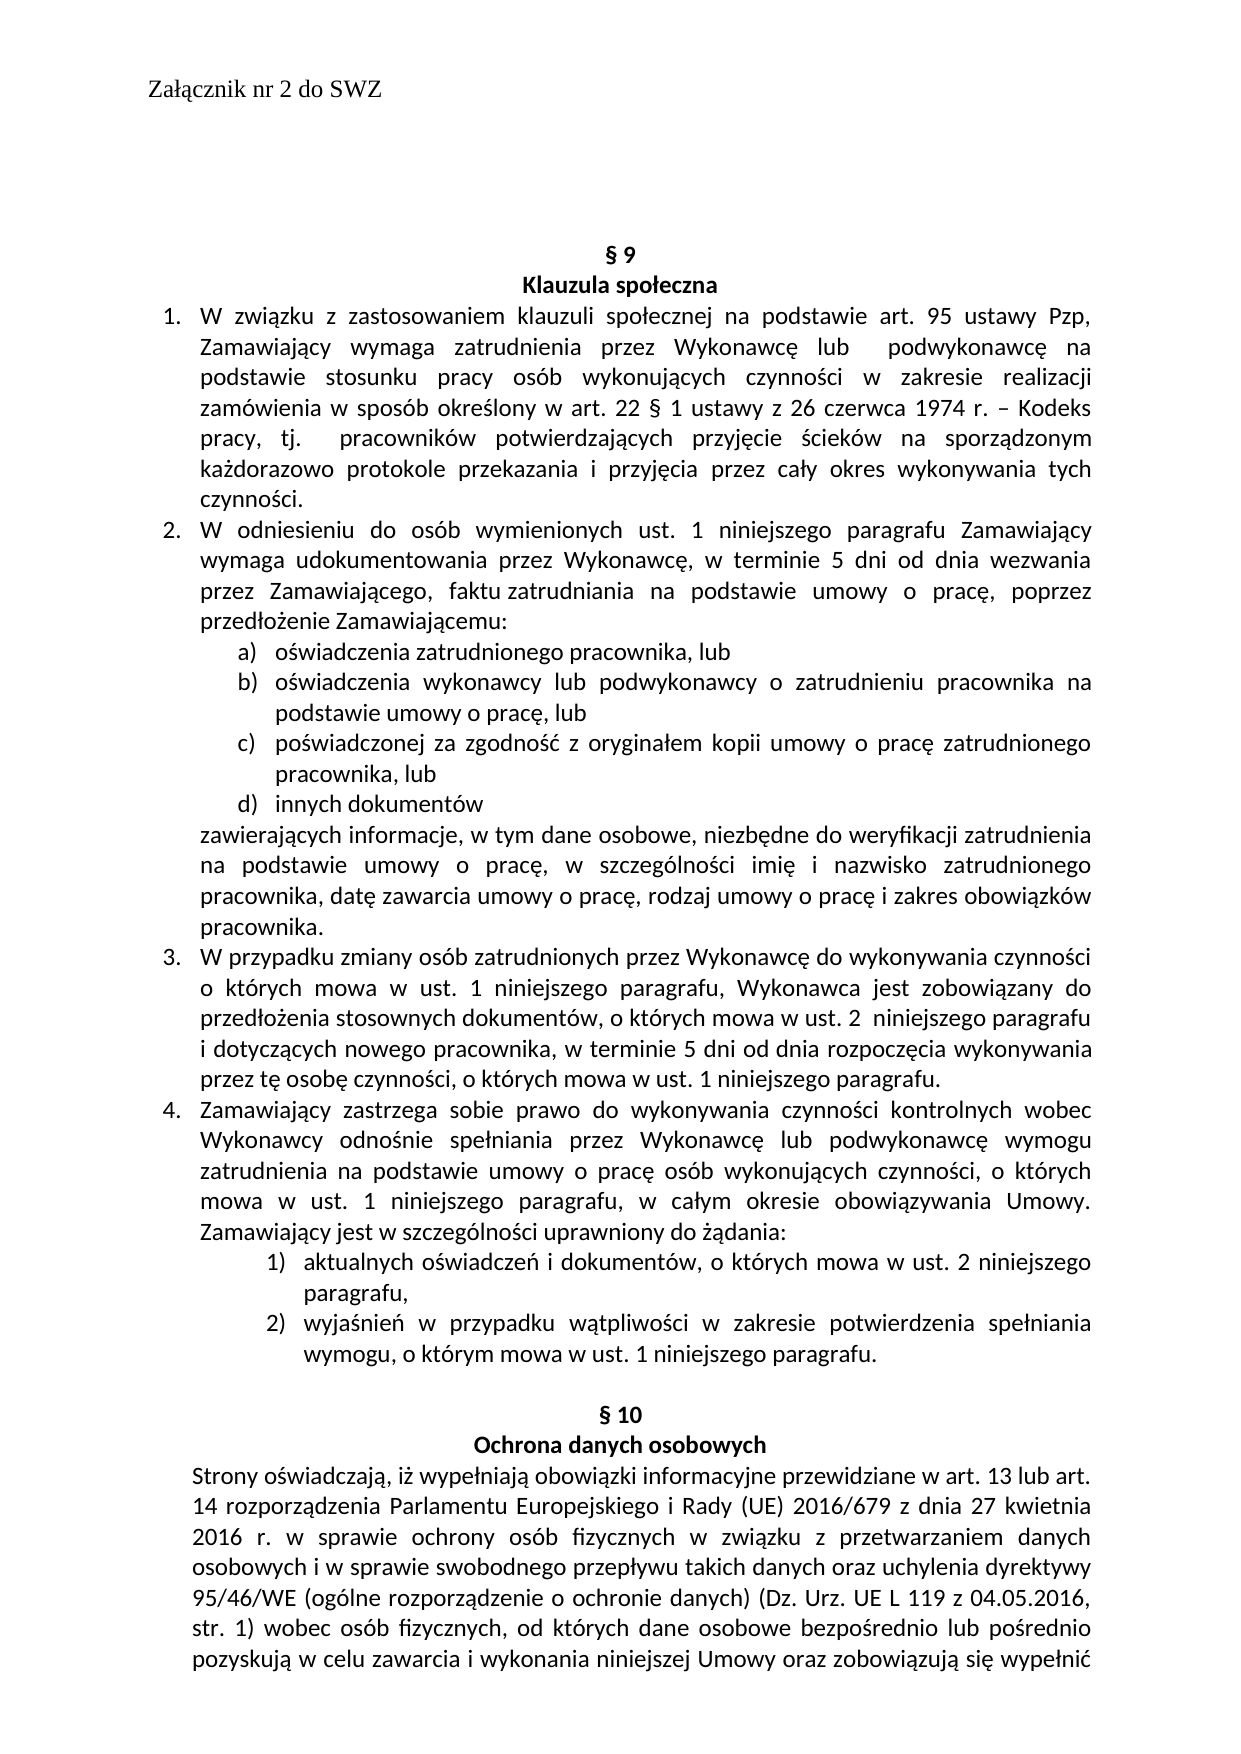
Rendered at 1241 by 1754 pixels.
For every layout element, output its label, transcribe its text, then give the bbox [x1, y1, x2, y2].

list § 10 [148, 1399, 1093, 1429]
list innych dokumentów [237, 788, 1093, 819]
list poświadczonej za zgodność z oryginałem kopii umowy o pracę zatrudnionego pracownika, lub [237, 727, 1093, 788]
list Zamawiający zastrzega sobie prawo do wykonywania czynności kontrolnych wobec Wykonawcy odnośnie spełniania przez Wykonawcę lub podwykonawcę wymogu zatrudnienia na podstawie umowy o pracę osób wykonujących czynności, o których mowa w ust. 1 niniejszego paragrafu, w całym okresie obowiązywania Umowy. Zamawiający jest w szczególności uprawniony do żądania: [162, 1094, 1093, 1246]
list aktualnych oświadczeń i dokumentów, o których mowa w ust. 2 niniejszego paragrafu, [266, 1246, 1093, 1307]
list Ochrona danych osobowych [148, 1429, 1093, 1460]
list W przypadku zmiany osób zatrudnionych przez Wykonawcę do wykonywania czynności o których mowa w ust. 1 niniejszego paragrafu, Wykonawca jest zobowiązany do przedłożenia stosownych dokumentów, o których mowa w ust. 2 niniejszego paragrafu i dotyczących nowego pracownika, w terminie 5 dni od dnia rozpoczęcia wykonywania przez tę osobę czynności, o których mowa w ust. 1 niniejszego paragrafu. [162, 941, 1093, 1094]
list wyjaśnień w przypadku wątpliwości w zakresie potwierdzenia spełniania wymogu, o którym mowa w ust. 1 niniejszego paragrafu. [266, 1307, 1093, 1368]
text § 9 [148, 239, 1093, 270]
list oświadczenia wykonawcy lub podwykonawcy o zatrudnieniu pracownika na podstawie umowy o pracę, lub [237, 666, 1093, 727]
text Klauzula społeczna [148, 270, 1093, 300]
list oświadczenia zatrudnionego pracownika, lub [237, 636, 1093, 666]
list W związku z zastosowaniem klauzuli społecznej na podstawie art. 95 ustawy Pzp, Zamawiający wymaga zatrudnienia przez Wykonawcę lub podwykonawcę na podstawie stosunku pracy osób wykonujących czynności w zakresie realizacji zamówienia w sposób określony w art. 22 § 1 ustawy z 26 czerwca 1974 r. – Kodeks pracy, tj. pracowników potwierdzających przyjęcie ścieków na sporządzonym każdorazowo protokole przekazania i przyjęcia przez cały okres wykonywania tych czynności. [162, 300, 1093, 514]
list W odniesieniu do osób wymienionych ust. 1 niniejszego paragrafu Zamawiający wymaga udokumentowania przez Wykonawcę, w terminie 5 dni od dnia wezwania przez Zamawiającego, faktu zatrudniania na podstawie umowy o pracę, poprzez przedłożenie Zamawiającemu: [162, 514, 1093, 636]
list Strony oświadczają, iż wypełniają obowiązki informacyjne przewidziane w art. 13 lub art. 14 rozporządzenia Parlamentu Europejskiego i Rady (UE) 2016/679 z dnia 27 kwietnia 2016 r. w sprawie ochrony osób fizycznych w związku z przetwarzaniem danych osobowych i w sprawie swobodnego przepływu takich danych oraz uchylenia dyrektywy 95/46/WE (ogólne rozporządzenie o ochronie danych) (Dz. Urz. UE L 119 z 04.05.2016, str. 1) wobec osób fizycznych, od których dane osobowe bezpośrednio lub pośrednio pozyskują w celu zawarcia i wykonania niniejszej Umowy oraz zobowiązują się wypełnić [192, 1460, 1093, 1674]
text zawierających informacje, w tym dane osobowe, niezbędne do weryfikacji zatrudnienia na podstawie umowy o pracę, w szczególności imię i nazwisko zatrudnionego pracownika, datę zawarcia umowy o pracę, rodzaj umowy o pracę i zakres obowiązków pracownika. [200, 819, 1093, 941]
